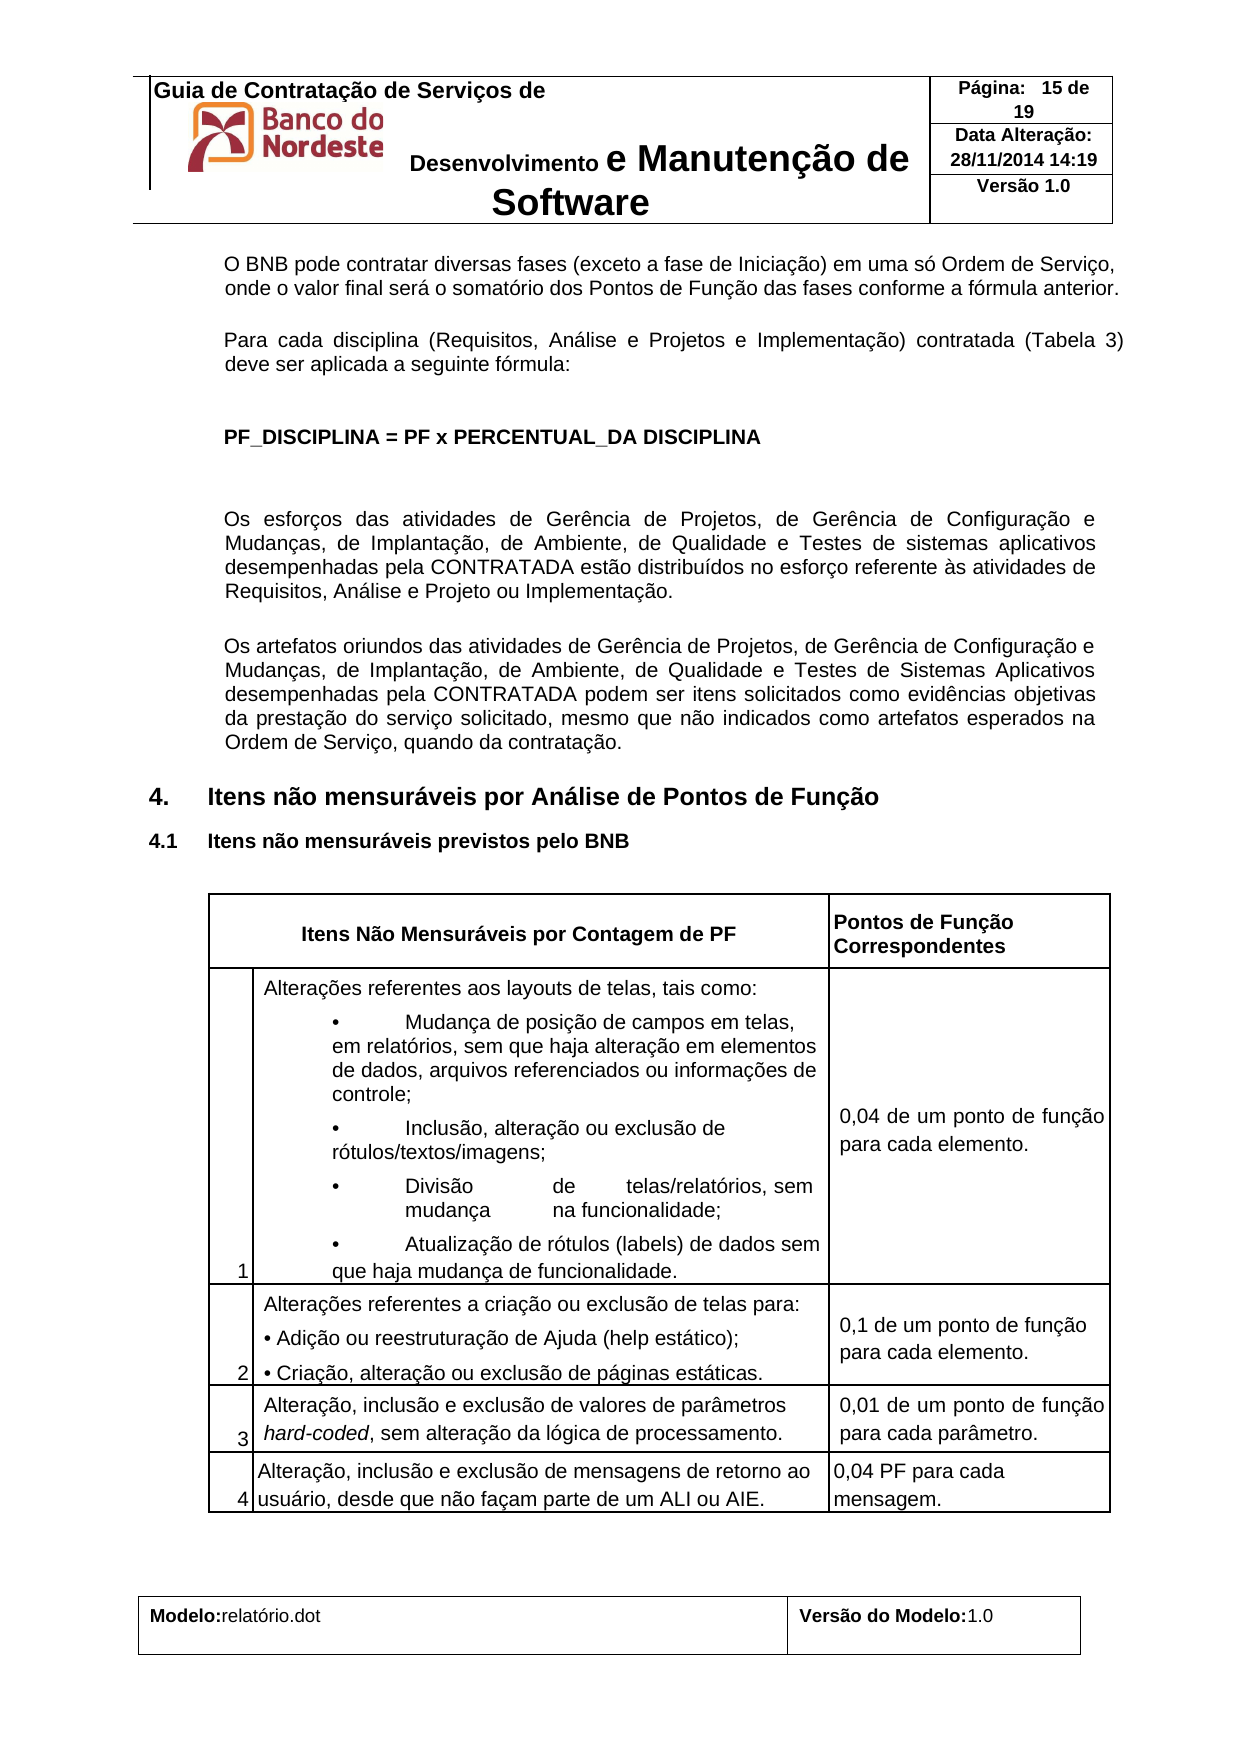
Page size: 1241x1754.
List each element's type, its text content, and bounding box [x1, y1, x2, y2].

table_header Itens Não Mensuráveis por Contagem de PF [210, 895, 828, 967]
text Os artefatos oriundos das atividades de Gerência de Projetos, de Gerência de Configuração e Mudanças, de Implantação, de Ambiente, de Qualidade e Testes de Sistemas Aplicativos desempenhadas pela CONTRATADA podem ser itens solicitados como evidências objetivas da prestação do serviço solicitado, mesmo que não indicados como artefatos esperados na Ordem de Serviço, quando da contratação. [223, 634, 1097, 754]
table_cell 0,04 PF para cada mensagem. [830, 1453, 1109, 1511]
table_cell 0,1 de um ponto de função para cada elemento. [830, 1285, 1109, 1384]
table_header Pontos de Função Correspondentes [830, 895, 1109, 967]
table_cell Alteração, inclusão e exclusão de valores de parâmetros hard-coded, sem alteração da lógica de processamento. [254, 1386, 828, 1451]
table_cell 4 [210, 1453, 252, 1511]
table_cell 2 [210, 1285, 252, 1384]
text PF_DISCIPLINA = PF x PERCENTUAL_DA DISCIPLINA [148, 414, 1126, 451]
table_cell 0,01 de um ponto de função para cada parâmetro. [830, 1386, 1109, 1451]
text Para cada disciplina (Requisitos, Análise e Projetos e Implementação) contratada (Tabela 3) deve ser aplicada a seguinte fórmula: [223, 327, 1126, 375]
table_cell Alterações referentes aos layouts de telas, tais como: Mudança de posição de campos em telas, em relatórios, sem que haja alteração em elementos de dados, arquivos referenciados ou informações de controle; Inclusão, alteração ou exclusão de rótulos/textos/imagens; Divisão de telas/relatórios, sem mudança na funcionalidade; Atualização de rótulos (labels) de dados sem que haja mudança de funcionalidade. [254, 969, 828, 1283]
picture [188, 102, 384, 172]
table_cell 3 [210, 1386, 252, 1451]
subtitle Itens não mensuráveis por Análise de Pontos de Função [148, 783, 1127, 811]
text Os esforços das atividades de Gerência de Projetos, de Gerência de Configuração e Mudanças, de Implantação, de Ambiente, de Qualidade e Testes de sistemas aplicativos desempenhadas pela CONTRATADA estão distribuídos no esforço referente às atividades de Requisitos, Análise e Projeto ou Implementação. [223, 507, 1097, 603]
text O BNB pode contratar diversas fases (exceto a fase de Iniciação) em uma só Ordem de Serviço, onde o valor final será o somatório dos Pontos de Função das fases conforme a fórmula anterior. [223, 251, 1126, 299]
table_cell Alterações referentes a criação ou exclusão de telas para: Adição ou reestruturação de Ajuda (help estático); Criação, alteração ou exclusão de páginas estáticas. [254, 1285, 828, 1384]
table_cell Alteração, inclusão e exclusão de mensagens de retorno ao usuário, desde que não façam parte de um ALI ou AIE. [254, 1453, 828, 1511]
table_cell 1 [210, 969, 252, 1283]
subtitle Itens não mensuráveis previstos pelo BNB [148, 828, 1126, 852]
table_cell 0,04 de um ponto de função para cada elemento. [830, 969, 1109, 1283]
